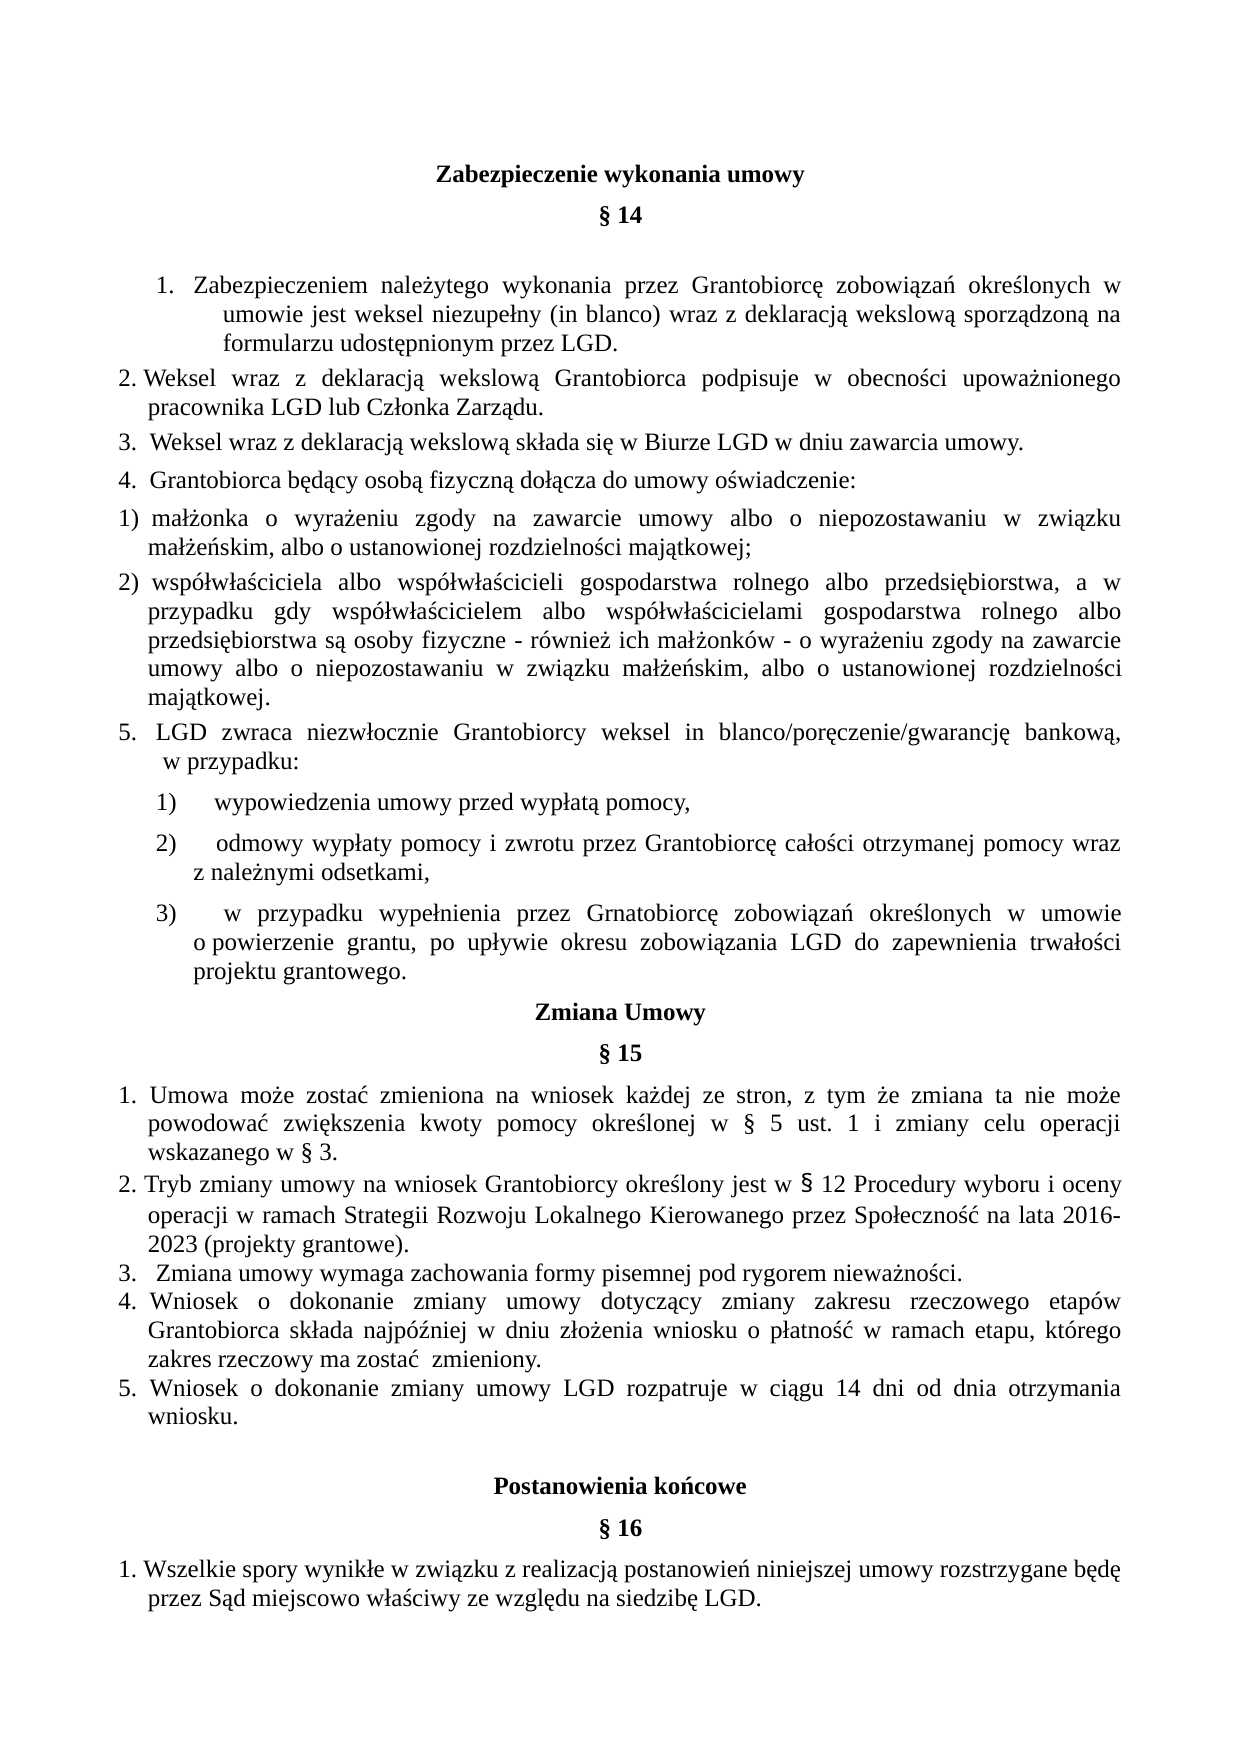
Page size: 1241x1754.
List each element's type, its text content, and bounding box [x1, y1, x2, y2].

text 2) współwłaściciela albo współwłaścicieli gospodarstwa rolnego albo przedsiębiorstwa, a w przypadku gdy współwła­ścicielem albo współwłaścicielami gospodarstwa rolnego albo przedsiębiorstwa są osoby fizyczne - również ich mał­żonków - o wyrażeniu zgody na zawarcie umowy albo o niepozostawaniu w związku małżeńskim, albo o ustanowio­nej rozdzielności majątkowej. [118, 567, 1122, 711]
text 1) małżonka o wyrażeniu zgody na zawarcie umowy albo o niepozostawaniu w związku małżeńskim, albo o ustanowio­nej rozdzielności majątkowej; [118, 503, 1122, 561]
text § 15 [118, 1038, 1122, 1067]
text 4. Wniosek o dokonanie zmiany umowy dotyczący zmiany zakresu rzeczowego etapów Grantobiorca składa najpóźniej w dniu złożenia wniosku o płatność w ramach etapu, którego zakres rzeczowy ma zostać zmieniony. [118, 1286, 1122, 1373]
text 2) odmowy wypłaty pomocy i zwrotu przez Grantobiorcę całości otrzymanej pomocy wraz z należnymi odsetkami, [156, 828, 1122, 886]
text 3. Weksel wraz z deklaracją wekslową składa się w Biurze LGD w dniu zawarcia umowy. [118, 427, 1122, 456]
text § 16 [118, 1513, 1122, 1541]
text 3. Zmiana umowy wymaga zachowania formy pisemnej pod rygorem nieważności. [118, 1258, 1122, 1286]
text Postanowienia końcowe [118, 1471, 1122, 1500]
text 1. Wszelkie spory wynikłe w związku z realizacją postanowień niniejszej umowy rozstrzygane będę przez Sąd miejscowo właściwy ze względu na siedzibę LGD. [118, 1554, 1122, 1611]
text Zabezpieczenie wykonania umowy [118, 159, 1122, 188]
text § 14 [118, 201, 1122, 229]
text 5. Wniosek o dokonanie zmiany umowy LGD rozpatruje w ciągu 14 dni od dnia otrzymania wniosku. [118, 1373, 1122, 1430]
list Zabezpieczeniem należytego wykonania przez Grantobiorcę zobowiązań określonych w umowie jest weksel niezupełny (in blanco) wraz z deklaracją wekslową sporządzoną na formularzu udostępnionym przez LGD. [156, 271, 1122, 357]
text 3) w przypadku wypełnienia przez Grnatobiorcę zobowiązań określonych w umowie o powierzenie grantu, po upływie okresu zobowiązania LGD do zapewnienia trwałości projektu grantowego. [156, 898, 1122, 985]
text 2. Weksel wraz z deklaracją wekslową Grantobiorca podpisuje w obecności upoważnionego pracownika LGD lub Członka Zarządu. [118, 363, 1122, 421]
text 5. LGD zwraca niezwłocznie Grantobiorcy weksel in blanco/poręczenie/gwarancję bankową, w przypadku: [118, 717, 1122, 775]
text Zmiana Umowy [118, 997, 1122, 1026]
text 2. Tryb zmiany umowy na wniosek Grantobiorcy określony jest w § 12 Procedury wyboru i oceny operacji w ramach Strategii Rozwoju Lokalnego Kierowanego przez Społeczność na lata 2016-2023 (projekty grantowe). [118, 1166, 1122, 1258]
text 4. Grantobiorca będący osobą fizyczną dołącza do umowy oświadczenie: [118, 465, 1122, 494]
text 1) wypowiedzenia umowy przed wypłatą pomocy, [156, 787, 1122, 816]
text 1. Umowa może zostać zmieniona na wniosek każdej ze stron, z tym że zmiana ta nie może powodować zwiększenia kwoty pomocy określonej w § 5 ust. 1 i zmiany celu operacji wskazanego w § 3. [118, 1080, 1122, 1166]
